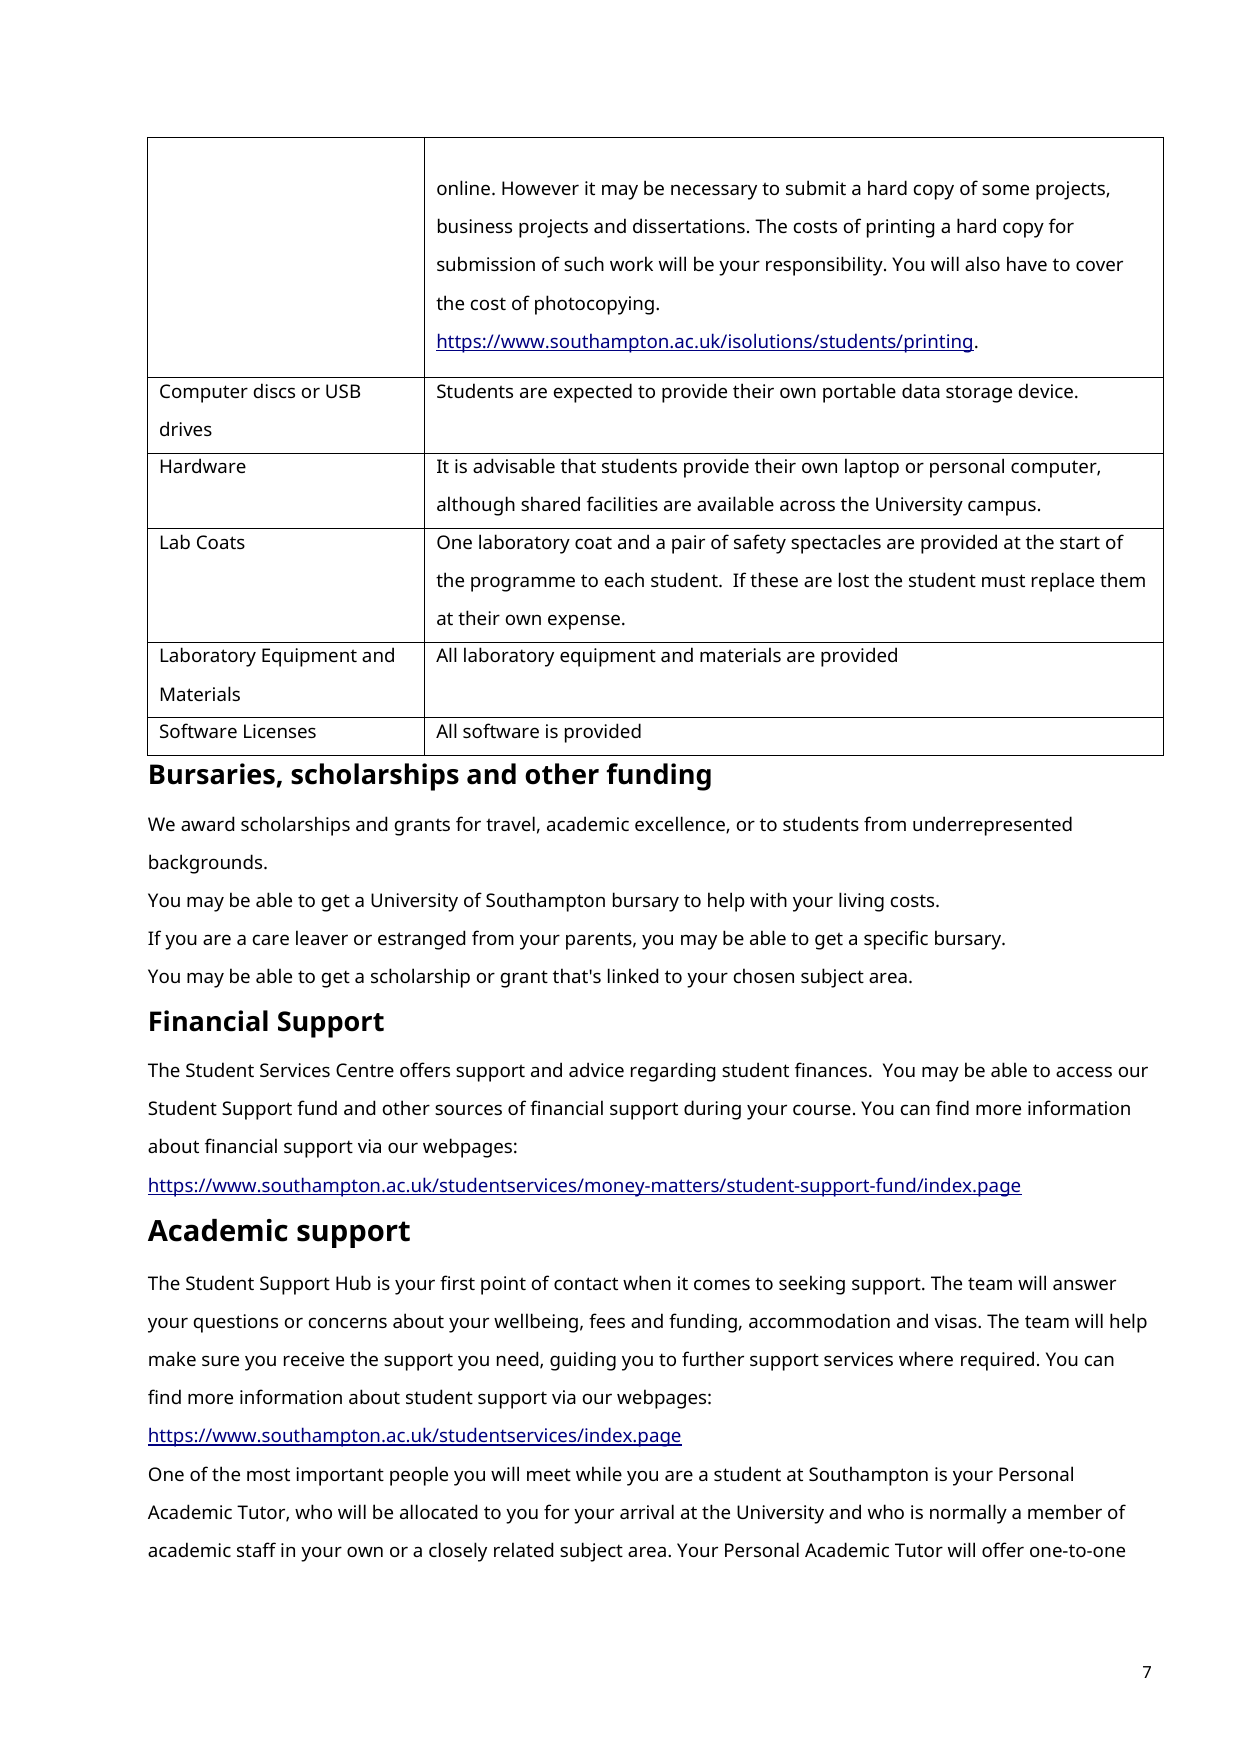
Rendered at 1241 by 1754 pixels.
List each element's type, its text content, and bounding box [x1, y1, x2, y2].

table_cell [148, 138, 424, 377]
text If you are a care leaver or estranged from your parents, you may be able to get a specific bursary. [148, 926, 1152, 951]
table_cell All software is provided [425, 718, 1163, 754]
table_cell It is advisable that students provide their own laptop or personal computer, although shared facilities are available across the University campus. [425, 454, 1163, 528]
table_cell Software Licenses [148, 718, 424, 754]
subtitle Bursaries, scholarships and other funding [148, 756, 1152, 792]
subtitle Academic support [148, 1210, 1152, 1250]
table_cell Students are expected to provide their own portable data storage device. [425, 378, 1163, 452]
table_cell One laboratory coat and a pair of safety spectacles are provided at the start of the programme to each student. If these are lost the student must replace them at their own expense. [425, 529, 1163, 642]
subtitle Financial Support [148, 1002, 1152, 1039]
text You may be able to get a University of Southampton bursary to help with your living costs. [148, 887, 1152, 913]
text The Student Services Centre offers support and advice regarding student finances. You may be able to access our Student Support fund and other sources of financial support during your course. You can find more information about financial support via our webpages: https://www.southampton.ac.uk/studentservices/money-matters/student-support-fund/index.page [148, 1057, 1152, 1198]
table_cell Laboratory Equipment and Materials [148, 643, 424, 717]
text We award scholarships and grants for travel, academic excellence, or to students from underrepresented backgrounds. [148, 811, 1152, 875]
text You may be able to get a scholarship or grant that's linked to your chosen subject area. [148, 964, 1152, 989]
table_cell All laboratory equipment and materials are provided [425, 643, 1163, 717]
text The Student Support Hub is your first point of contact when it comes to seeking support. The team will answer your questions or concerns about your wellbeing, fees and funding, accommodation and visas. The team will help make sure you receive the support you need, guiding you to further support services where required. You can find more information about student support via our webpages: [148, 1270, 1152, 1410]
table_cell online. However it may be necessary to submit a hard copy of some projects, business projects and dissertations. The costs of printing a hard copy for submission of such work will be your responsibility. You will also have to cover the cost of photocopying. https://www.southampton.ac.uk/isolutions/students/printing. [425, 138, 1163, 377]
text https://www.southampton.ac.uk/studentservices/index.page [148, 1423, 1152, 1448]
text One of the most important people you will meet while you are a student at Southampton is your Personal Academic Tutor, who will be allocated to you for your arrival at the University and who is normally a member of academic staff in your own or a closely related subject area. Your Personal Academic Tutor will offer one-to-one [148, 1461, 1152, 1563]
table_cell Computer discs or USB drives [148, 378, 424, 452]
table_cell Hardware [148, 454, 424, 528]
table_cell Lab Coats [148, 529, 424, 642]
